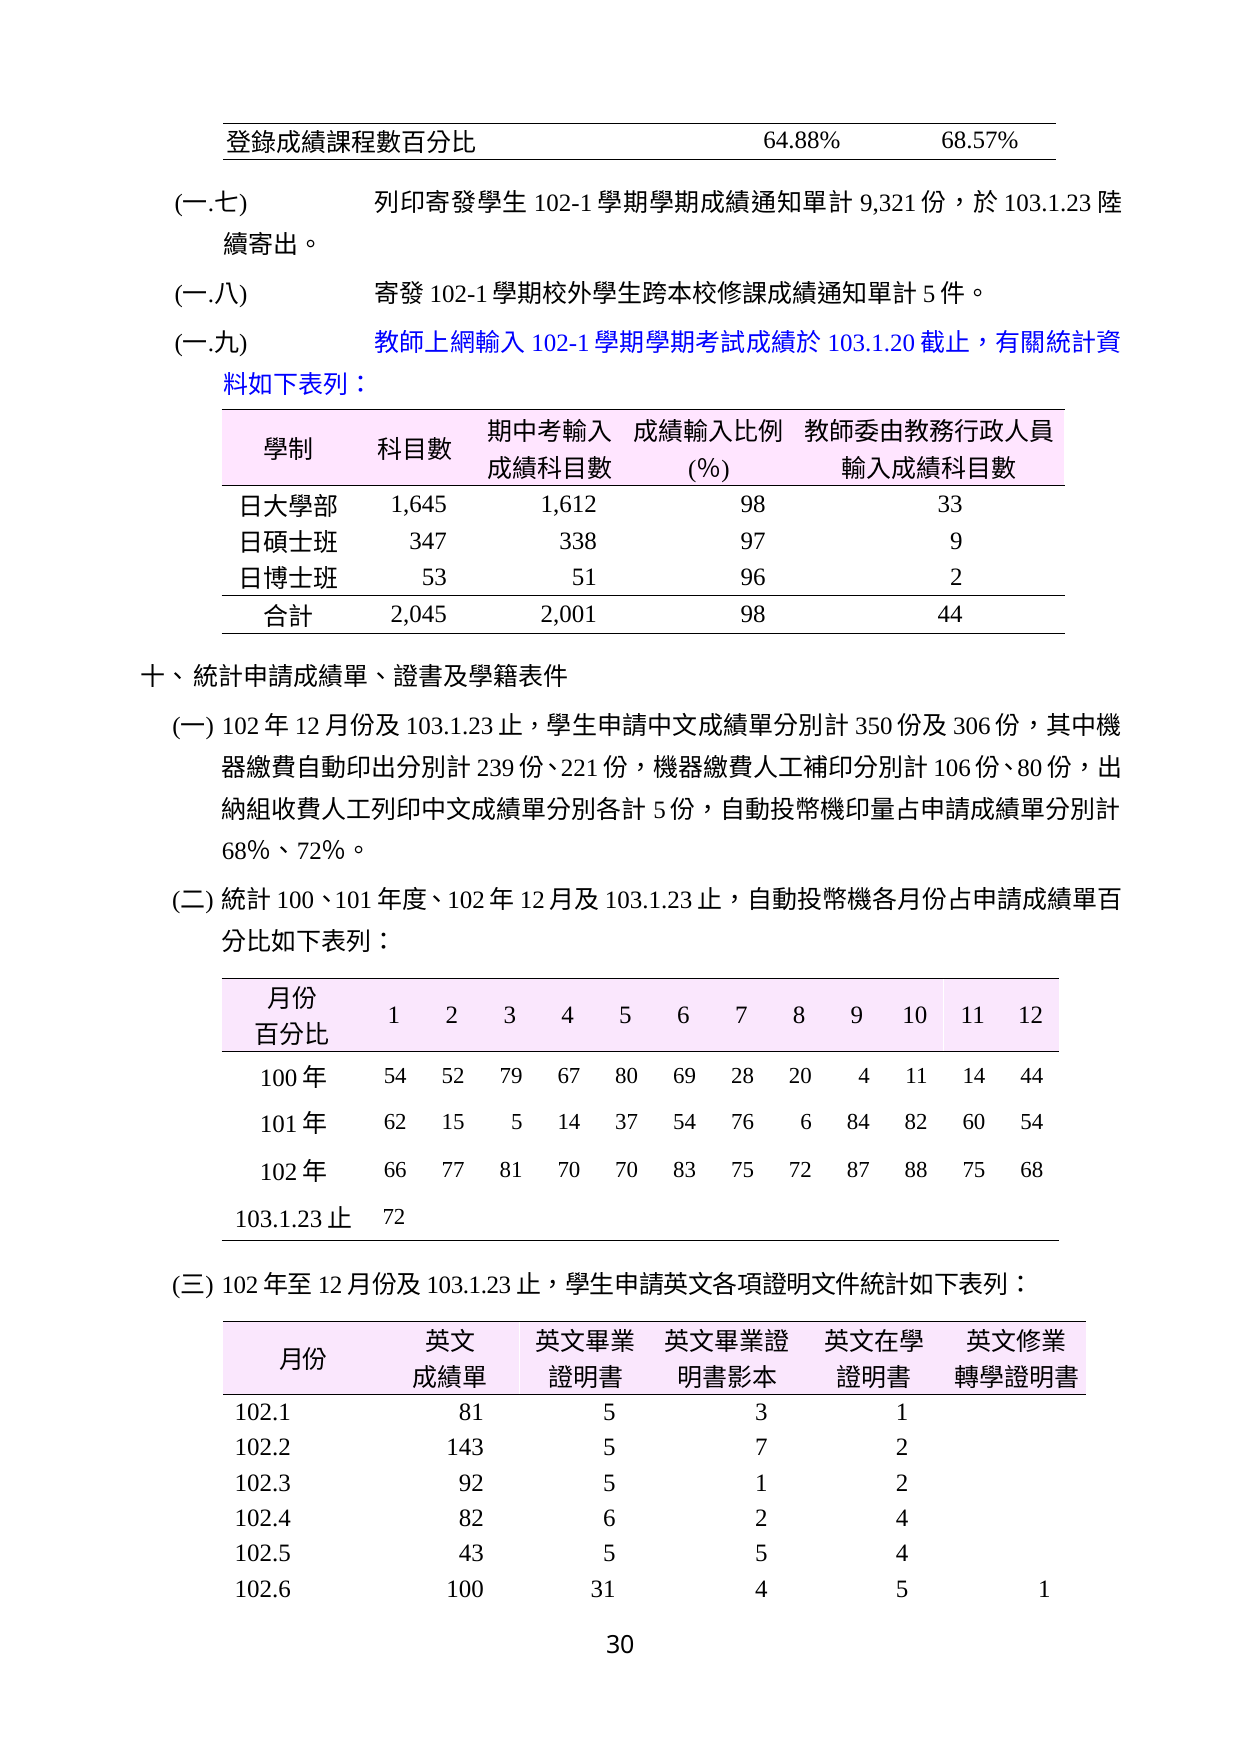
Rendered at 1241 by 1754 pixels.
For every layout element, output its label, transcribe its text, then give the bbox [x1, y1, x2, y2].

table_header 英文 成績單 [385, 1322, 519, 1394]
table_cell 日大學部 [222, 486, 355, 523]
table_cell 53 [355, 559, 474, 595]
table_cell 70 [596, 1146, 654, 1193]
table_cell [538, 1193, 596, 1240]
list 寄發102-1學期校外學生跨本校修課成績通知單計5件。 [174, 269, 1122, 311]
table_cell 54 [365, 1052, 423, 1098]
table_cell 102.4 [223, 1500, 385, 1536]
table_cell 68 [1001, 1146, 1059, 1193]
table_header 12 [1001, 979, 1059, 1051]
table_cell 登錄成績課程數百分比 [223, 124, 699, 159]
table_cell 20 [770, 1052, 828, 1098]
table_header 月份 [223, 1322, 385, 1394]
table_cell 102.6 [223, 1571, 385, 1607]
table_cell 92 [385, 1465, 519, 1500]
table_cell 75 [944, 1146, 1001, 1193]
table_cell [944, 1536, 1086, 1571]
table_cell 338 [474, 523, 624, 559]
list 統計申請成績單、證書及學籍表件 [141, 652, 1122, 694]
table_cell 84 [828, 1099, 886, 1146]
table_cell 103.1.23止 [222, 1193, 365, 1240]
table_cell 2,045 [355, 596, 474, 632]
table_cell 1 [652, 1465, 803, 1500]
table_cell 2 [652, 1500, 803, 1536]
table_cell 6 [520, 1500, 652, 1536]
table_cell 日碩士班 [222, 523, 355, 559]
table_cell 52 [423, 1052, 481, 1098]
table_cell 102.2 [223, 1430, 385, 1465]
table_cell 11 [886, 1052, 943, 1098]
table_cell 1,612 [474, 486, 624, 523]
table_cell 70 [538, 1146, 596, 1193]
table_header 英文修業 轉學證明書 [944, 1322, 1086, 1394]
table_cell 67 [538, 1052, 596, 1098]
table_cell [596, 1193, 654, 1240]
table_cell 4 [803, 1500, 944, 1536]
list 列印寄發學生102-1學期學期成績通知單計9,321份，於103.1.23陸續寄出。 [174, 178, 1122, 262]
table_header 2 [423, 979, 481, 1051]
table_cell 4 [652, 1571, 803, 1607]
table_cell 102.3 [223, 1465, 385, 1500]
table_cell 7 [652, 1430, 803, 1465]
table_cell 77 [423, 1146, 481, 1193]
table_cell 14 [944, 1052, 1001, 1098]
table_header 5 [596, 979, 654, 1051]
table_header 6 [654, 979, 712, 1051]
table_header 4 [538, 979, 596, 1051]
table_cell 4 [803, 1536, 944, 1571]
table_cell 80 [596, 1052, 654, 1098]
table_cell 72 [770, 1146, 828, 1193]
table_cell 98 [624, 486, 793, 523]
table_header 9 [828, 979, 886, 1051]
table_cell 37 [596, 1099, 654, 1146]
table_cell [423, 1193, 481, 1240]
table_cell 1,645 [355, 486, 474, 523]
table_cell 88 [886, 1146, 943, 1193]
table_header 科目數 [355, 410, 474, 485]
table_cell 62 [365, 1099, 423, 1146]
table_header 1 [365, 979, 423, 1051]
table_header 8 [770, 979, 828, 1051]
table_cell 98 [624, 596, 793, 632]
table_cell 51 [474, 559, 624, 595]
table_cell 54 [654, 1099, 712, 1146]
table_cell [944, 1430, 1086, 1465]
table_cell 66 [365, 1146, 423, 1193]
table_header 學制 [222, 410, 355, 485]
table_cell 5 [481, 1099, 538, 1146]
table_cell 5 [803, 1571, 944, 1607]
table_cell 102.1 [223, 1395, 385, 1429]
table_cell 100 [385, 1571, 519, 1607]
table_cell 143 [385, 1430, 519, 1465]
table_cell 2 [803, 1465, 944, 1500]
table_cell 14 [538, 1099, 596, 1146]
table_header 11 [944, 979, 1001, 1051]
table_cell 97 [624, 523, 793, 559]
table_header 英文畢業證明書影本 [652, 1322, 803, 1394]
table_cell 347 [355, 523, 474, 559]
table_cell [944, 1465, 1086, 1500]
table_cell 101年 [222, 1099, 365, 1146]
table_cell [481, 1193, 538, 1240]
table_cell 1 [803, 1395, 944, 1429]
table_cell 100年 [222, 1052, 365, 1098]
table_cell 68.57% [878, 124, 1056, 159]
table_cell 102年 [222, 1146, 365, 1193]
table_cell [944, 1395, 1086, 1429]
table_cell [1001, 1193, 1059, 1240]
table_cell 2 [803, 1430, 944, 1465]
table_cell 72 [365, 1193, 423, 1240]
table_cell 44 [793, 596, 1064, 632]
table_cell [944, 1193, 1001, 1240]
table_cell [712, 1193, 770, 1240]
table_cell 5 [520, 1536, 652, 1571]
table_cell 33 [793, 486, 1064, 523]
table_cell 82 [886, 1099, 943, 1146]
table_cell 4 [828, 1052, 886, 1098]
list 102年12月份及103.1.23止，學生申請中文成績單分別計350份及306份，其中機器繳費自動印出分別計239份、221份，機器繳費人工補印分別計106份、80份，出納組收費人工列印中文成績單分別各計5份，自動投幣機印量占申請成績單分別計68％、72％。 [172, 701, 1122, 868]
table_cell 76 [712, 1099, 770, 1146]
table_cell [770, 1193, 828, 1240]
table_cell 2 [793, 559, 1064, 595]
list 教師上網輸入102-1學期學期考試成績於103.1.20截止，有關統計資料如下表列： [174, 318, 1122, 402]
table_header 成績輸入比例(％) [624, 410, 793, 485]
table_header 月份 百分比 [222, 979, 365, 1051]
table_header 期中考輸入 成績科目數 [474, 410, 624, 485]
table_cell 79 [481, 1052, 538, 1098]
table_cell 5 [520, 1465, 652, 1500]
table_cell 31 [520, 1571, 652, 1607]
table_cell 15 [423, 1099, 481, 1146]
table_cell 5 [520, 1430, 652, 1465]
table_header 英文畢業證明書 [520, 1322, 652, 1394]
table_cell 44 [1001, 1052, 1059, 1098]
table_cell 2,001 [474, 596, 624, 632]
table_header 7 [712, 979, 770, 1051]
table_cell [654, 1193, 712, 1240]
table_cell 3 [652, 1395, 803, 1429]
table_cell 60 [944, 1099, 1001, 1146]
table_cell [944, 1500, 1086, 1536]
table_header 3 [481, 979, 538, 1051]
table_cell 81 [385, 1395, 519, 1429]
table_cell 54 [1001, 1099, 1059, 1146]
table_cell 82 [385, 1500, 519, 1536]
table_cell 43 [385, 1536, 519, 1571]
list 102年至12月份及103.1.23止，學生申請英文各項證明文件統計如下表列： [172, 1260, 1122, 1302]
table_cell 87 [828, 1146, 886, 1193]
table_cell 9 [793, 523, 1064, 559]
table_cell 合計 [222, 596, 355, 632]
table_cell [828, 1193, 886, 1240]
table_cell 6 [770, 1099, 828, 1146]
table_cell 96 [624, 559, 793, 595]
table_cell 102.5 [223, 1536, 385, 1571]
table_cell 日博士班 [222, 559, 355, 595]
table_header 教師委由教務行政人員輸入成績科目數 [793, 410, 1064, 485]
table_cell 75 [712, 1146, 770, 1193]
table_cell 81 [481, 1146, 538, 1193]
table_cell 5 [520, 1395, 652, 1429]
table_cell [886, 1193, 943, 1240]
table_cell 83 [654, 1146, 712, 1193]
table_cell 64.88% [699, 124, 877, 159]
table_cell 5 [652, 1536, 803, 1571]
table_header 10 [886, 979, 943, 1051]
table_header 英文在學證明書 [803, 1322, 944, 1394]
table_cell 28 [712, 1052, 770, 1098]
table_cell 69 [654, 1052, 712, 1098]
table_cell 1 [944, 1571, 1086, 1607]
list 統計100、101年度、102年12月及103.1.23止，自動投幣機各月份占申請成績單百分比如下表列： [172, 876, 1122, 959]
